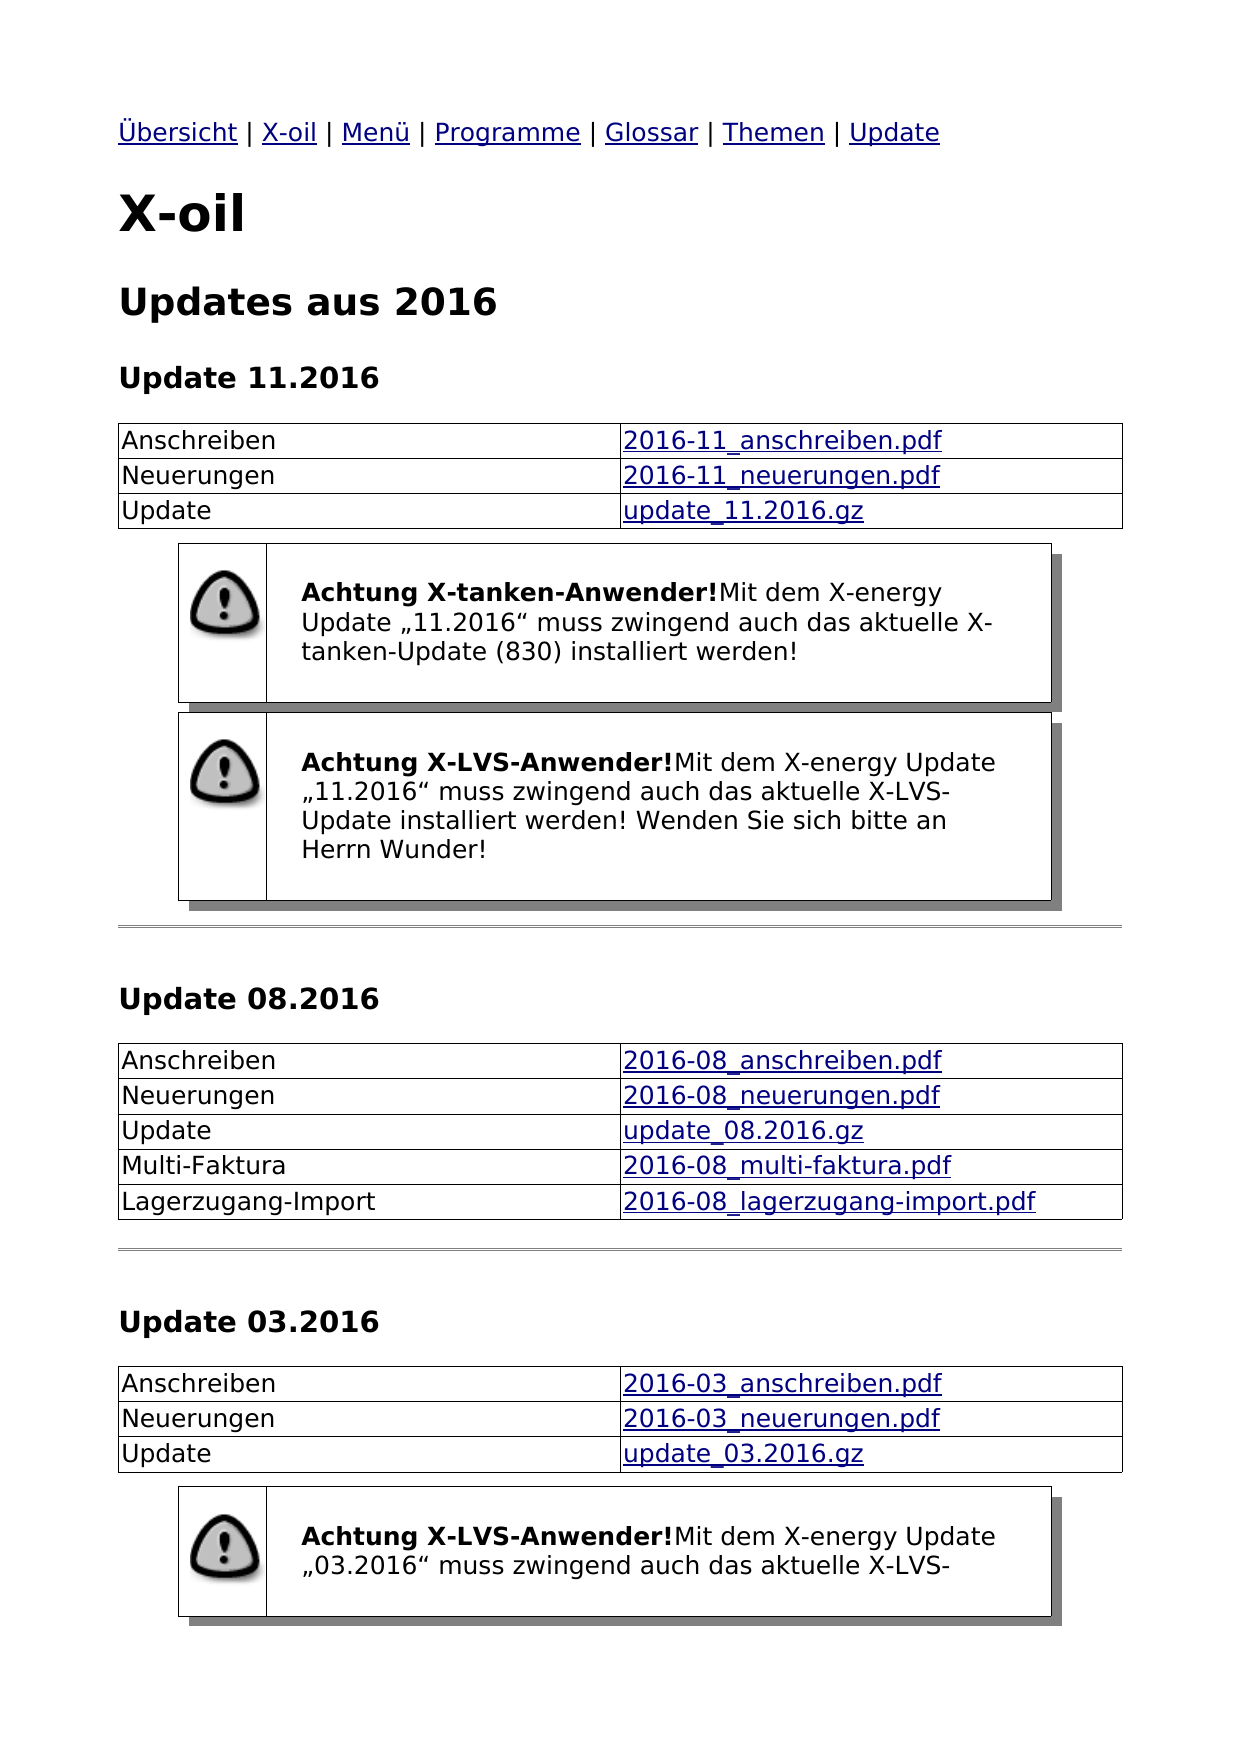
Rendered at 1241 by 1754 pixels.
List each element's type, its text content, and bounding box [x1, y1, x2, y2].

picture [190, 566, 266, 642]
table_cell 2016-08_multi-faktura.pdf [621, 1150, 1122, 1184]
table_header 2016-08_anschreiben.pdf [621, 1044, 1122, 1078]
table_header Achtung X-LVS-Anwender!Mit dem X-energy Update „03.2016“ muss zwingend auch das aktuelle X-LVS- [267, 1487, 1051, 1616]
picture [190, 736, 266, 811]
subtitle Update 08.2016 [118, 982, 1122, 1016]
text Übersicht | X-oil | Menü | Programme | Glossar | Themen | Update [118, 118, 1122, 147]
table_cell 2016-11_neuerungen.pdf [621, 459, 1122, 493]
table_header 2016-03_anschreiben.pdf [621, 1367, 1122, 1401]
table_cell Neuerungen [119, 459, 620, 493]
table_header Anschreiben [119, 1044, 620, 1078]
picture [190, 1510, 266, 1586]
table_cell 2016-08_neuerungen.pdf [621, 1079, 1122, 1113]
table_header 2016-11_anschreiben.pdf [621, 424, 1122, 458]
table_cell Update [119, 1115, 620, 1148]
table_header Anschreiben [119, 1367, 620, 1401]
table_cell Update [119, 1437, 620, 1472]
table_header Anschreiben [119, 424, 620, 458]
table_cell Update [119, 494, 620, 528]
table_header [179, 1487, 266, 1616]
table_header Achtung X-LVS-Anwender!Mit dem X-energy Update „11.2016“ muss zwingend auch das aktuelle X-LVS-Update installiert werden! Wenden Sie sich bitte an Herrn Wunder! [267, 713, 1051, 900]
table_cell Neuerungen [119, 1402, 620, 1436]
subtitle Update 11.2016 [118, 362, 1122, 396]
table_cell Neuerungen [119, 1079, 620, 1113]
table_header [179, 713, 266, 900]
table_header Achtung X-tanken-Anwender!Mit dem X-energy Update „11.2016“ muss zwingend auch das aktuelle X-tanken-Update (830) installiert werden! [267, 544, 1051, 702]
table_cell Lagerzugang-Import [119, 1185, 620, 1219]
table_cell 2016-08_lagerzugang-import.pdf [621, 1185, 1122, 1219]
subtitle Updates aus 2016 [118, 281, 1122, 324]
subtitle Update 03.2016 [118, 1305, 1122, 1339]
table_cell update_11.2016.gz [621, 494, 1122, 528]
subtitle X-oil [118, 185, 1122, 243]
table_cell update_08.2016.gz [621, 1115, 1122, 1148]
table_cell update_03.2016.gz [621, 1437, 1122, 1472]
table_cell 2016-03_neuerungen.pdf [621, 1402, 1122, 1436]
table_header [179, 544, 266, 702]
table_cell Multi-Faktura [119, 1150, 620, 1184]
